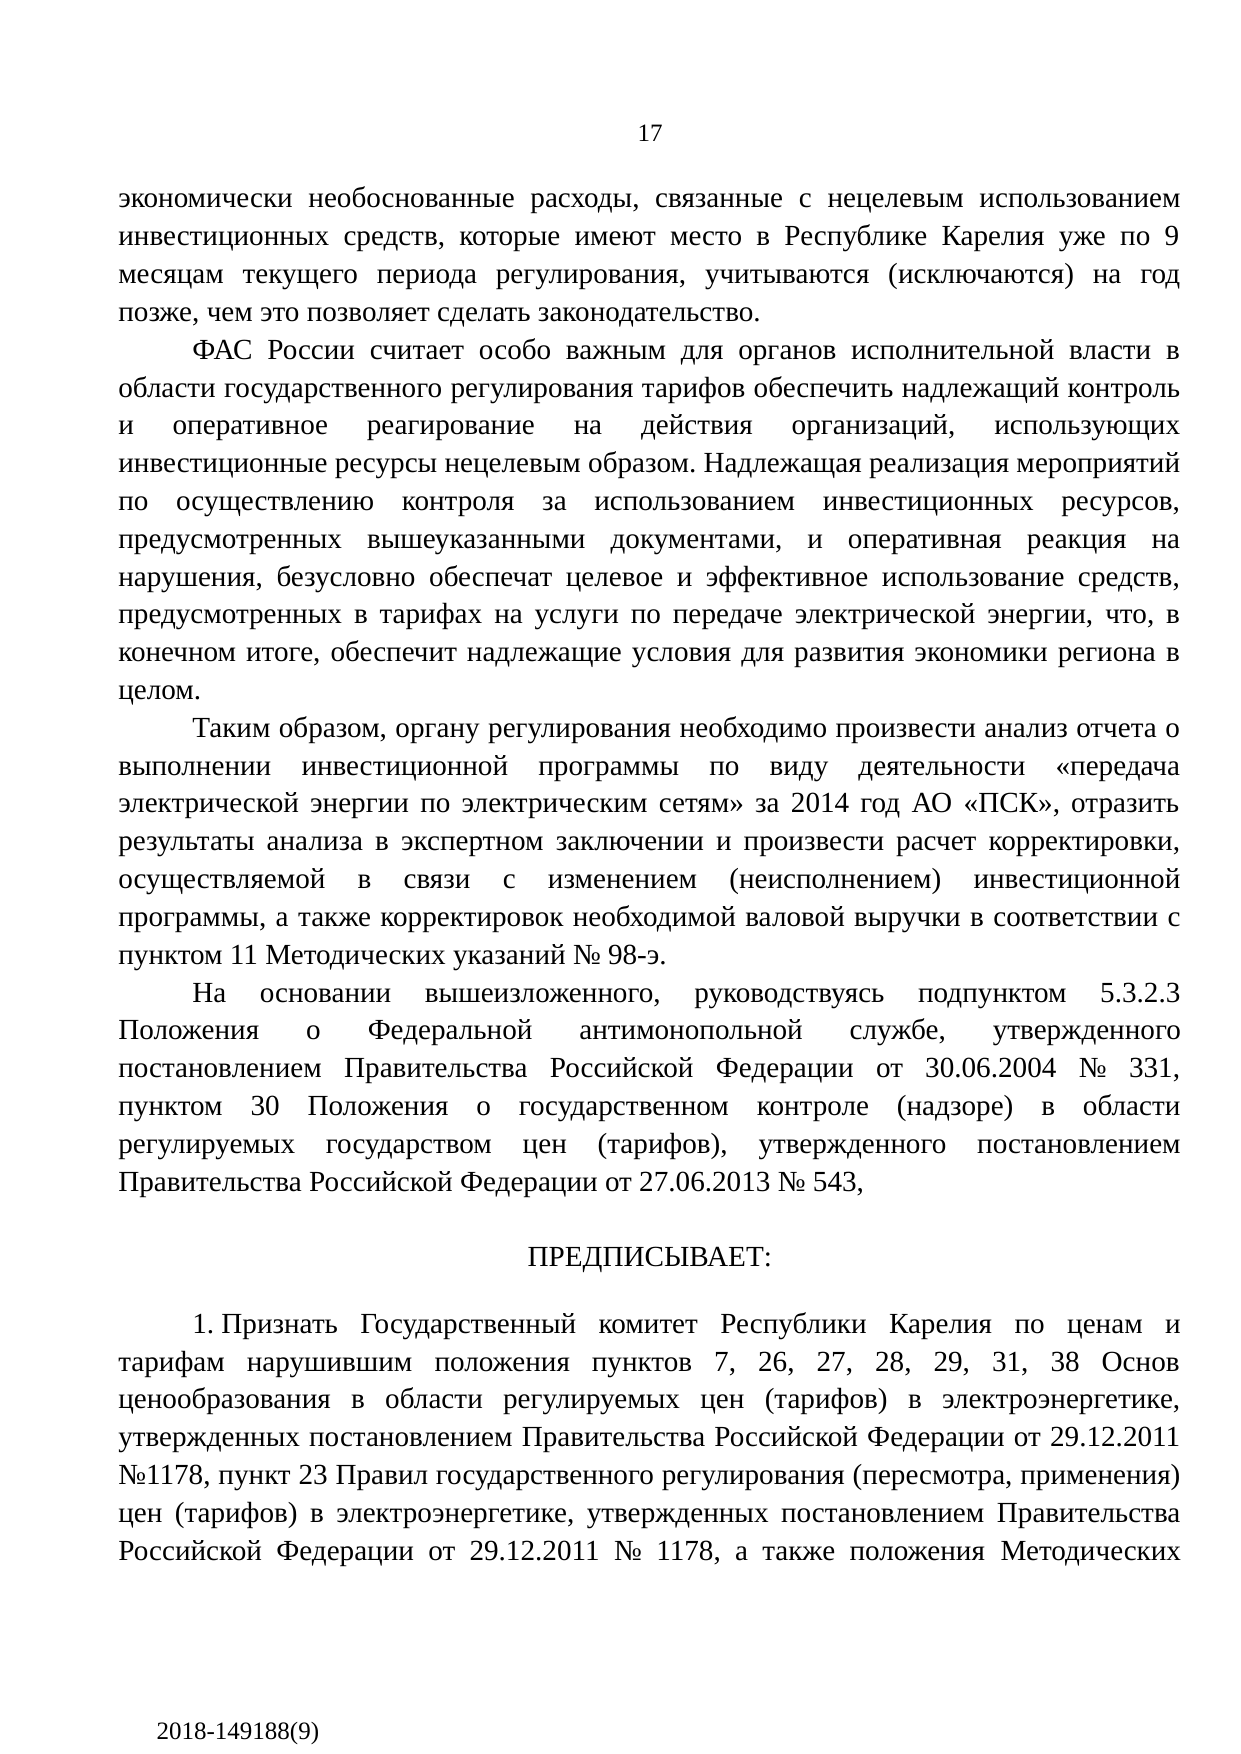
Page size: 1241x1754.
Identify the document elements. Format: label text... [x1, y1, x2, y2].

text экономически необоснованные расходы, связанные с нецелевым использованием инвестиционных средств, которые имеют место в Республике Карелия уже по 9 месяцам текущего периода регулирования, учитываются (исключаются) на год позже, чем это позволяет сделать законодательство. [118, 176, 1181, 328]
text 1. Признать Государственный комитет Республики Карелия по ценам и тарифам нарушившим положения пунктов 7, 26, 27, 28, 29, 31, 38 Основ ценообразования в области регулируемых цен (тарифов) в электроэнергетике, утвержденных постановлением Правительства Российской Федерации от 29.12.2011 №1178, пункт 23 Правил государственного регулирования (пересмотра, применения) цен (тарифов) в электроэнергетике, утвержденных постановлением Правительства Российской Федерации от 29.12.2011 № 1178, а также положения Методических [118, 1302, 1181, 1566]
text ПРЕДПИСЫВАЕТ: [118, 1235, 1181, 1273]
text ФАС России считает особо важным для органов исполнительной власти в области государственного регулирования тарифов обеспечить надлежащий контроль и оперативное реагирование на действия организаций, использующих инвестиционные ресурсы нецелевым образом. Надлежащая реализация мероприятий по осуществлению контроля за использованием инвестиционных ресурсов, предусмотренных вышеуказанными документами, и оперативная реакция на нарушения, безусловно обеспечат целевое и эффективное использование средств, предусмотренных в тарифах на услуги по передаче электрической энергии, что, в конечном итоге, обеспечит надлежащие условия для развития экономики региона в целом. [118, 328, 1181, 706]
text Таким образом, органу регулирования необходимо произвести анализ отчета о выполнении инвестиционной программы по виду деятельности «передача электрической энергии по электрическим сетям» за 2014 год АО «ПСК», отразить результаты анализа в экспертном заключении и произвести расчет корректировки, осуществляемой в связи с изменением (неисполнением) инвестиционной программы, а также корректировок необходимой валовой выручки в соответствии с пунктом 11 Методических указаний № 98-э. [118, 706, 1181, 970]
text На основании вышеизложенного, руководствуясь подпунктом 5.3.2.3 Положения о Федеральной антимонопольной службе, утвержденного постановлением Правительства Российской Федерации от 30.06.2004 № 331, пунктом 30 Положения о государственном контроле (надзоре) в области регулируемых государством цен (тарифов), утвержденного постановлением Правительства Российской Федерации от 27.06.2013 № 543, [118, 970, 1181, 1197]
